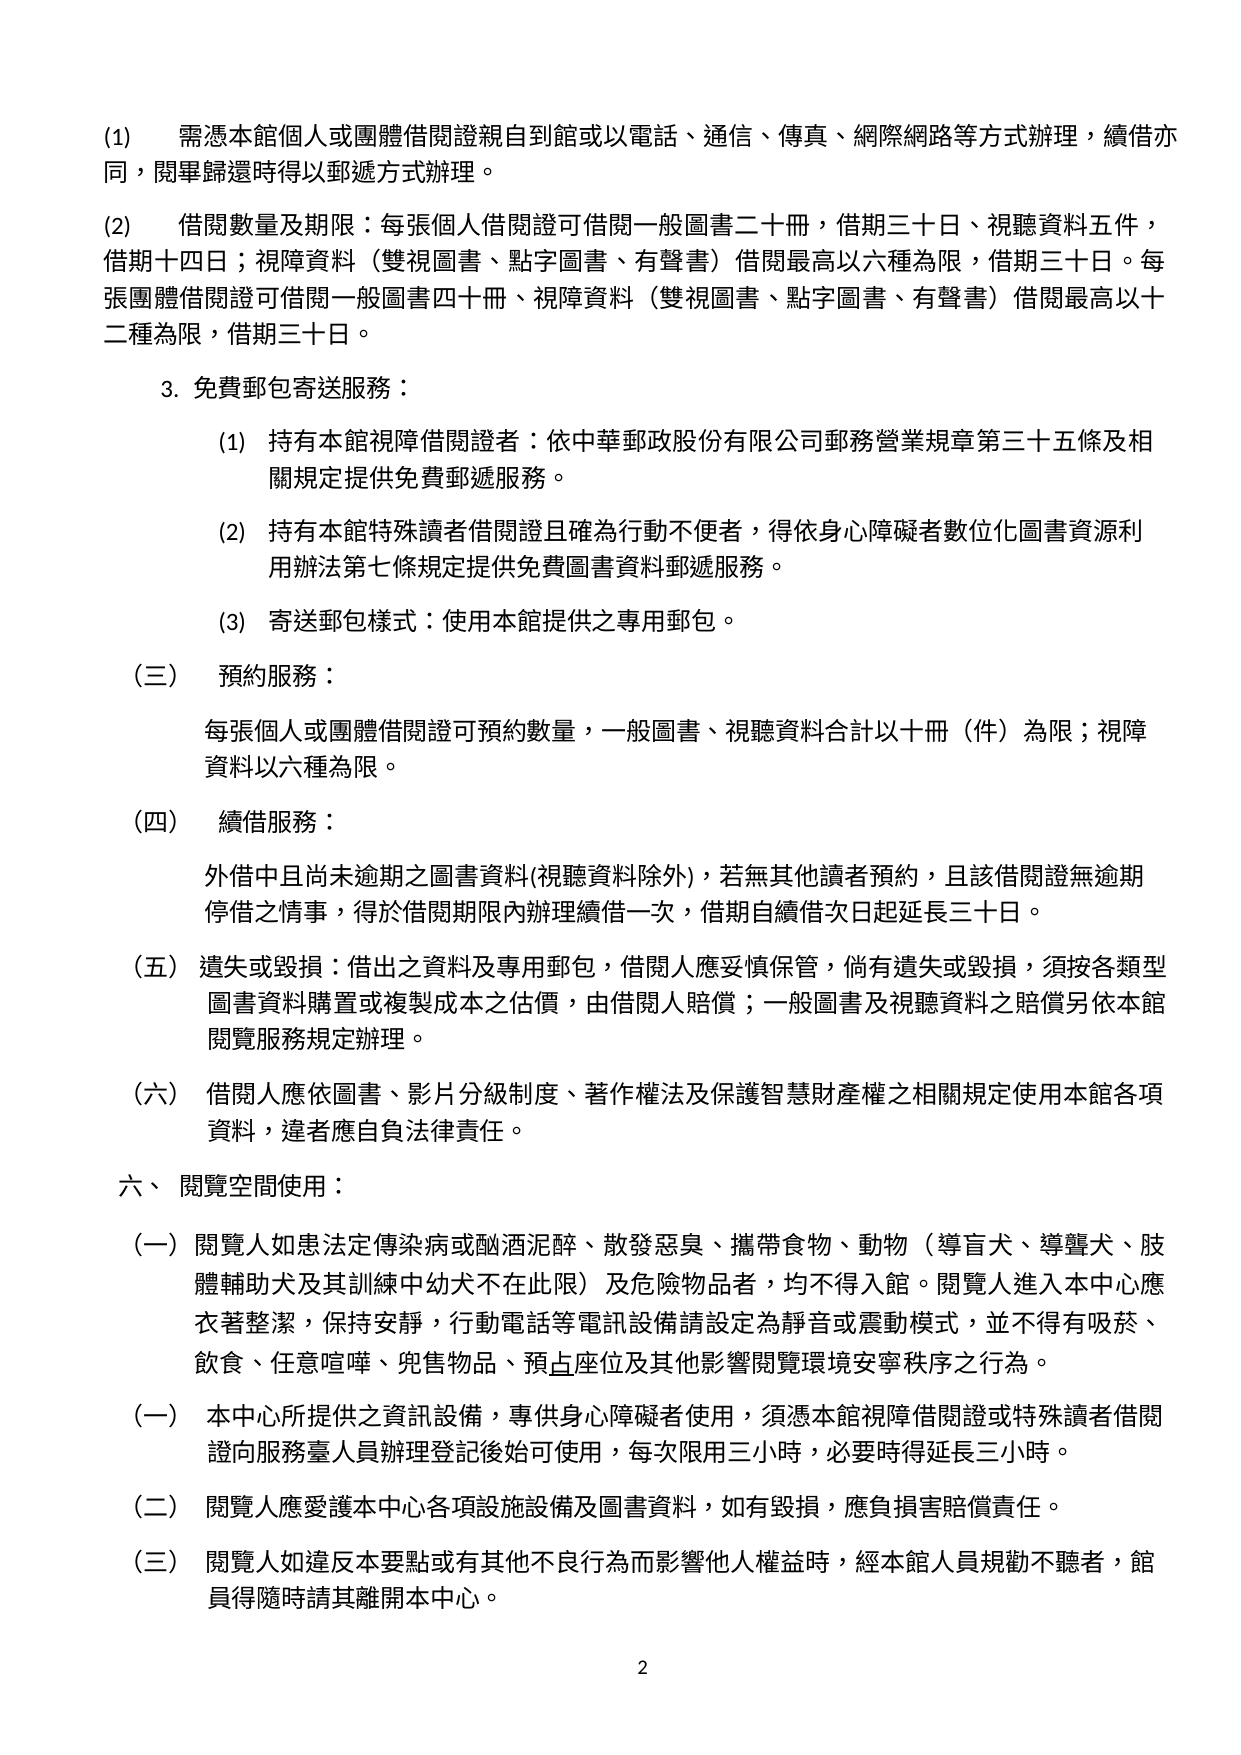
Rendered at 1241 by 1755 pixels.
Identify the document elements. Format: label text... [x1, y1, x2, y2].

text （六） 借閱人應依圖書、影片分級制度、著作權法及保護智慧財產權之相關規定使用本館各項資料，違者應自負法律責任。 [118, 1075, 1166, 1147]
text （二） 閱覽人應愛護本中心各項設施設備及圖書資料，如有毀損，應負損害賠償責任。 [118, 1487, 1196, 1524]
list 免費郵包寄送服務： [160, 368, 1196, 404]
text （四） 續借服務： [118, 803, 1196, 839]
text （一） 本中心所提供之資訊設備，專供身心障礙者使用，須憑本館視障借閱證或特殊讀者借閱證向服務臺人員辦理登記後始可使用，每次限用三小時，必要時得延長三小時。 [118, 1396, 1166, 1469]
text 外借中且尚未逾期之圖書資料(視聽資料除外)，若無其他讀者預約，且該借閱證無逾期停借之情事，得於借閱期限內辦理續借一次，借期自續借次日起延長三十日。 [204, 856, 1166, 929]
text （五） 遺失或毀損：借出之資料及專用郵包，借閱人應妥慎保管，倘有遺失或毀損，須按各類型圖書資料購置或複製成本之估價，由借閱人賠償；一般圖書及視聽資料之賠償另依本館閱覽服務規定辦理。 [118, 947, 1167, 1056]
text （三） 閱覽人如違反本要點或有其他不良行為而影響他人權益時，經本館人員規勸不聽者，館員得隨時請其離開本中心。 [118, 1542, 1166, 1615]
list 寄送郵包樣式：使用本館提供之專用郵包。 [218, 601, 1196, 638]
text （一）閱覽人如患法定傳染病或酗酒泥醉、散發惡臭、攜帶食物、動物（導盲犬、導聾犬、肢體輔助犬及其訓練中幼犬不在此限）及危險物品者，均不得入館。閱覽人進入本中心應衣著整潔，保持安靜，行動電話等電訊設備請設定為靜音或震動模式，並不得有吸菸、飲食、任意喧嘩、兜售物品、預占座位及其他影響閱覽環境安寧秩序之行為。 [118, 1226, 1166, 1379]
text 六、 閱覽空間使用： [118, 1166, 1196, 1202]
list 持有本館視障借閱證者：依中華郵政股份有限公司郵務營業規章第三十五條及相關規定提供免費郵遞服務。 [218, 422, 1167, 494]
text （三） 預約服務： [118, 656, 1196, 693]
list 需憑本館個人或團體借閱證親自到館或以電話、通信、傳真、網際網路等方式辦理，續借亦同，閱畢歸還時得以郵遞方式辦理。 [103, 116, 1192, 188]
list 借閱數量及期限：每張個人借閱證可借閱一般圖書二十冊，借期三十日、視聽資料五件，借期十四日；視障資料（雙視圖書、點字圖書、有聲書）借閱最高以六種為限，借期三十日。每張團體借閱證可借閱一般圖書四十冊、視障資料（雙視圖書、點字圖書、有聲書）借閱最高以十二種為限，借期三十日。 [103, 206, 1167, 351]
text 每張個人或團體借閱證可預約數量，一般圖書、視聽資料合計以十冊（件）為限；視障資料以六種為限。 [204, 711, 1167, 784]
list 持有本館特殊讀者借閱證且確為行動不便者，得依身心障礙者數位化圖書資源利用辦法第七條規定提供免費圖書資料郵遞服務。 [218, 511, 1167, 584]
